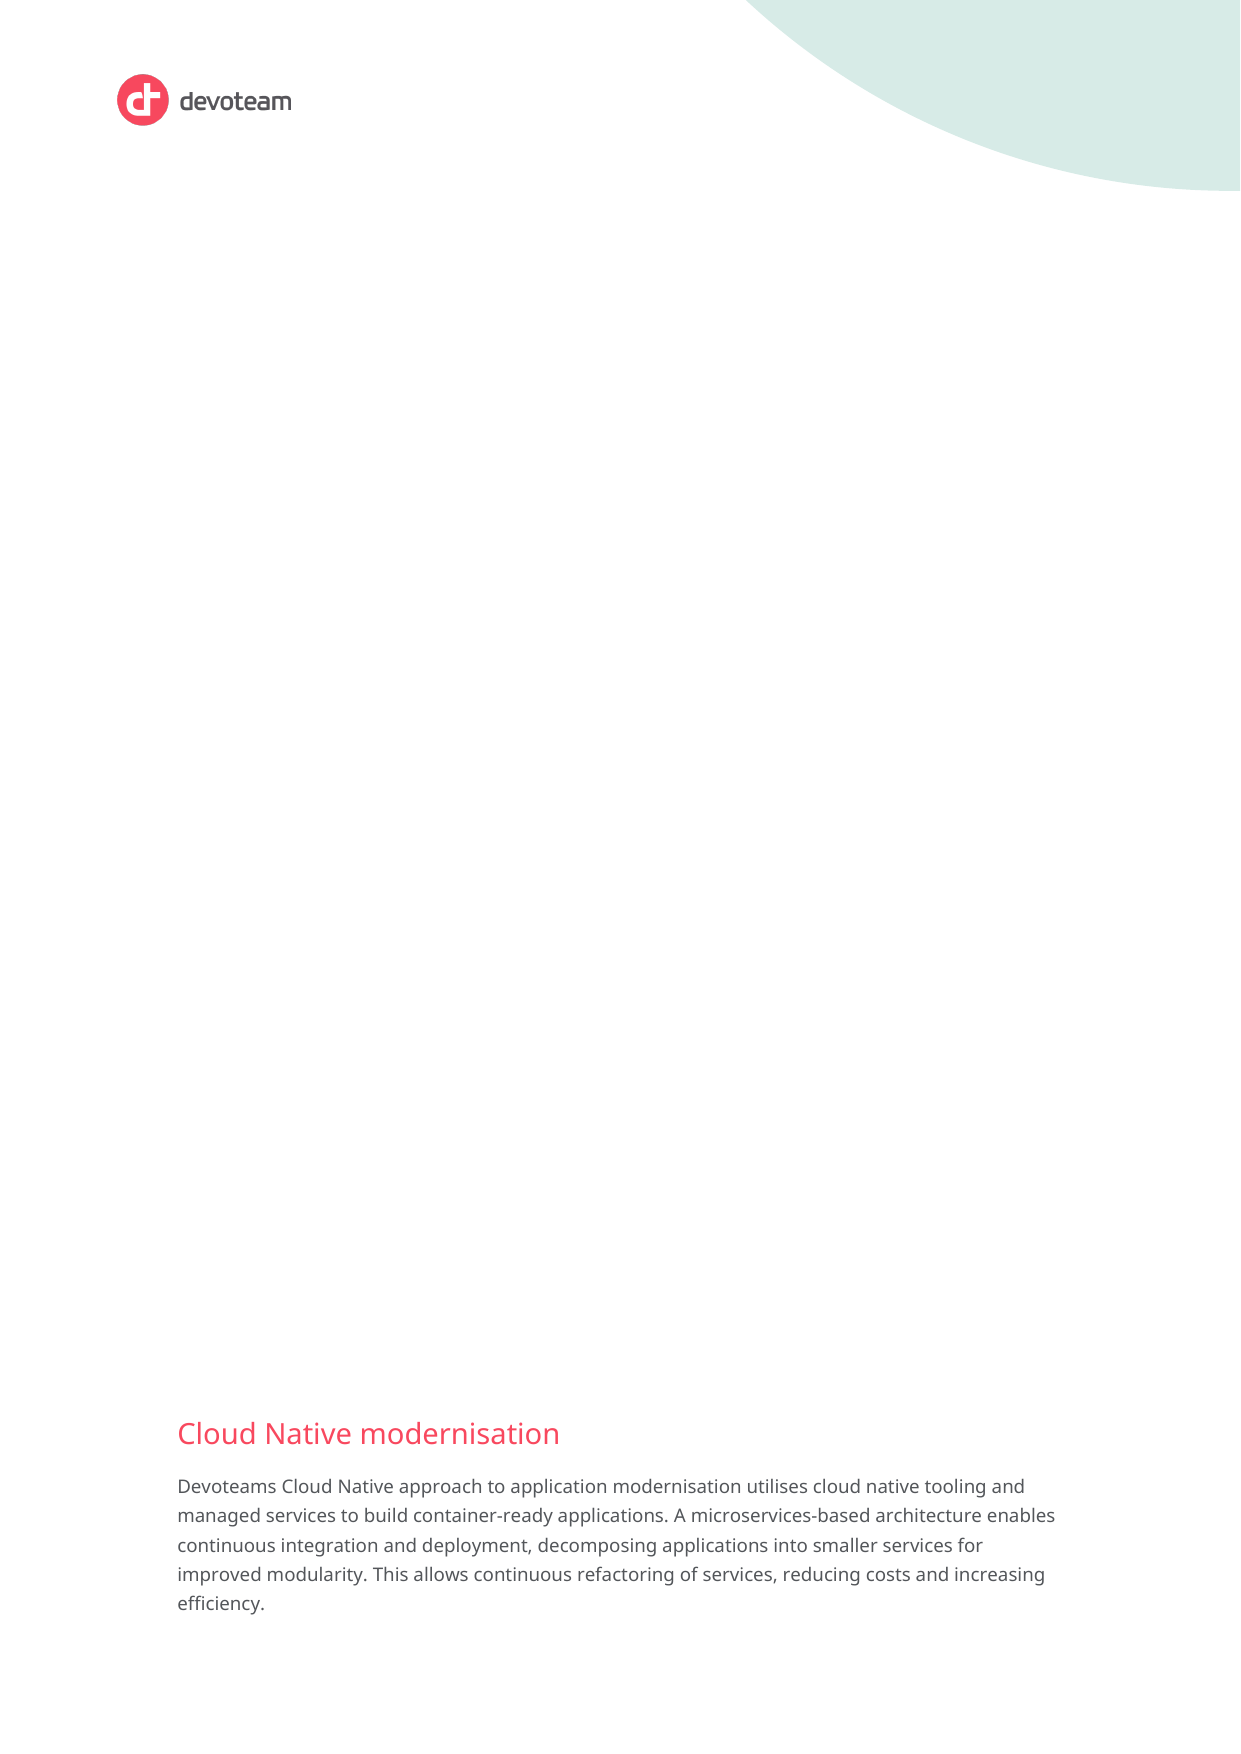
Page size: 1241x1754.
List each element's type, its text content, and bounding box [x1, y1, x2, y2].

subtitle Cloud Native modernisation [177, 1413, 1063, 1453]
picture [99, 56, 304, 143]
text Devoteams Cloud Native approach to application modernisation utilises cloud native tooling and managed services to build container-ready applications. A microservices-based architecture enables continuous integration and deployment, decomposing applications into smaller services for improved modularity. This allows continuous refactoring of services, reducing costs and increasing efficiency. [177, 1473, 1063, 1616]
